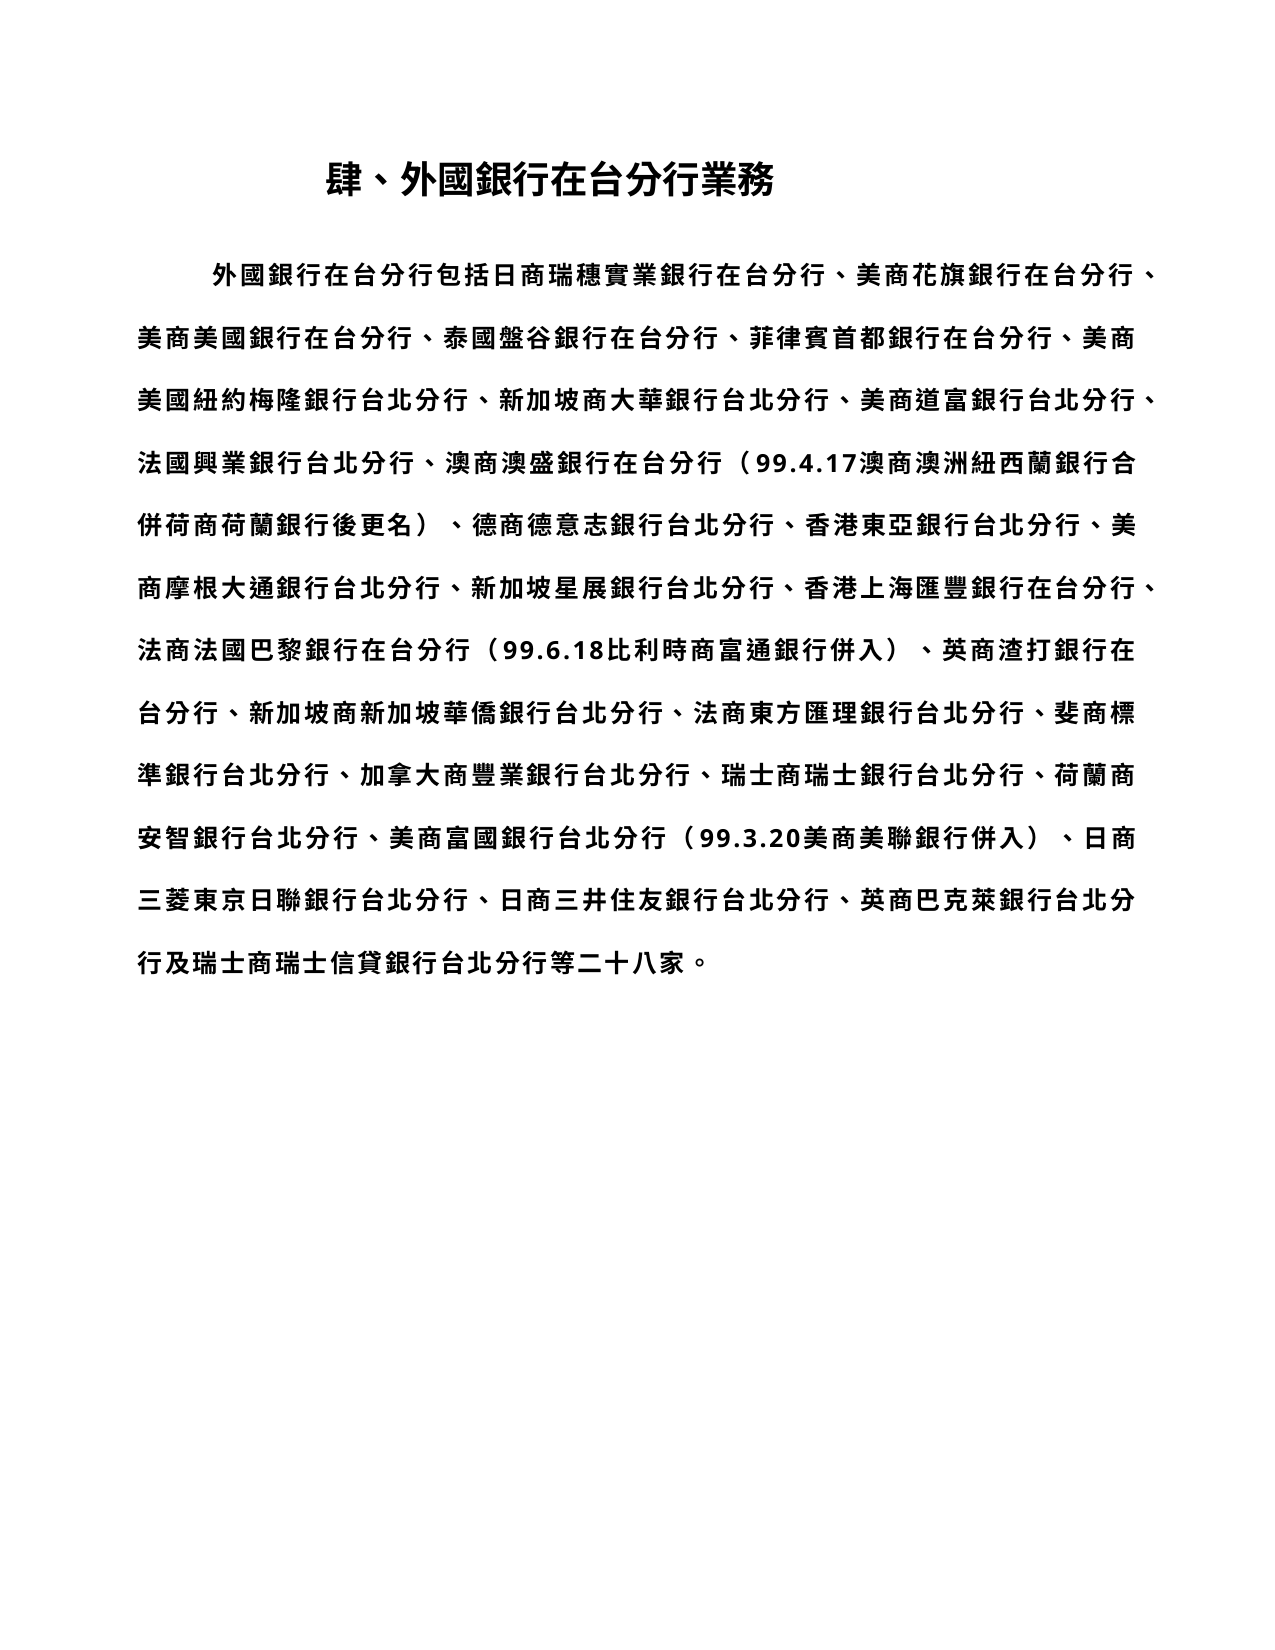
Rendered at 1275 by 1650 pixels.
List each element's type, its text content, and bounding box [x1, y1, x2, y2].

text 外國銀行在台分行包括日商瑞穗實業銀行在台分行、美商花旗銀行在台分行、美商美國銀行在台分行、泰國盤谷銀行在台分行、菲律賓首都銀行在台分行、美商美國紐約梅隆銀行台北分行、新加坡商大華銀行台北分行、美商道富銀行台北分行、法國興業銀行台北分行、澳商澳盛銀行在台分行（99.4.17澳商澳洲紐西蘭銀行合併荷商荷蘭銀行後更名）、德商德意志銀行台北分行、香港東亞銀行台北分行、美商摩根大通銀行台北分行、新加坡星展銀行台北分行、香港上海匯豐銀行在台分行、法商法國巴黎銀行在台分行（99.6.18比利時商富通銀行併入）、英商渣打銀行在台分行、新加坡商新加坡華僑銀行台北分行、法商東方匯理銀行台北分行、斐商標準銀行台北分行、加拿大商豐業銀行台北分行、瑞士商瑞士銀行台北分行、荷蘭商安智銀行台北分行、美商富國銀行台北分行（99.3.20美商美聯銀行併入）、日商三菱東京日聯銀行台北分行、日商三井住友銀行台北分行、英商巴克萊銀行台北分行及瑞士商瑞士信貸銀行台北分行等二十八家。 [138, 229, 1137, 979]
text 肆、外國銀行在台分行業務 [138, 150, 1175, 204]
